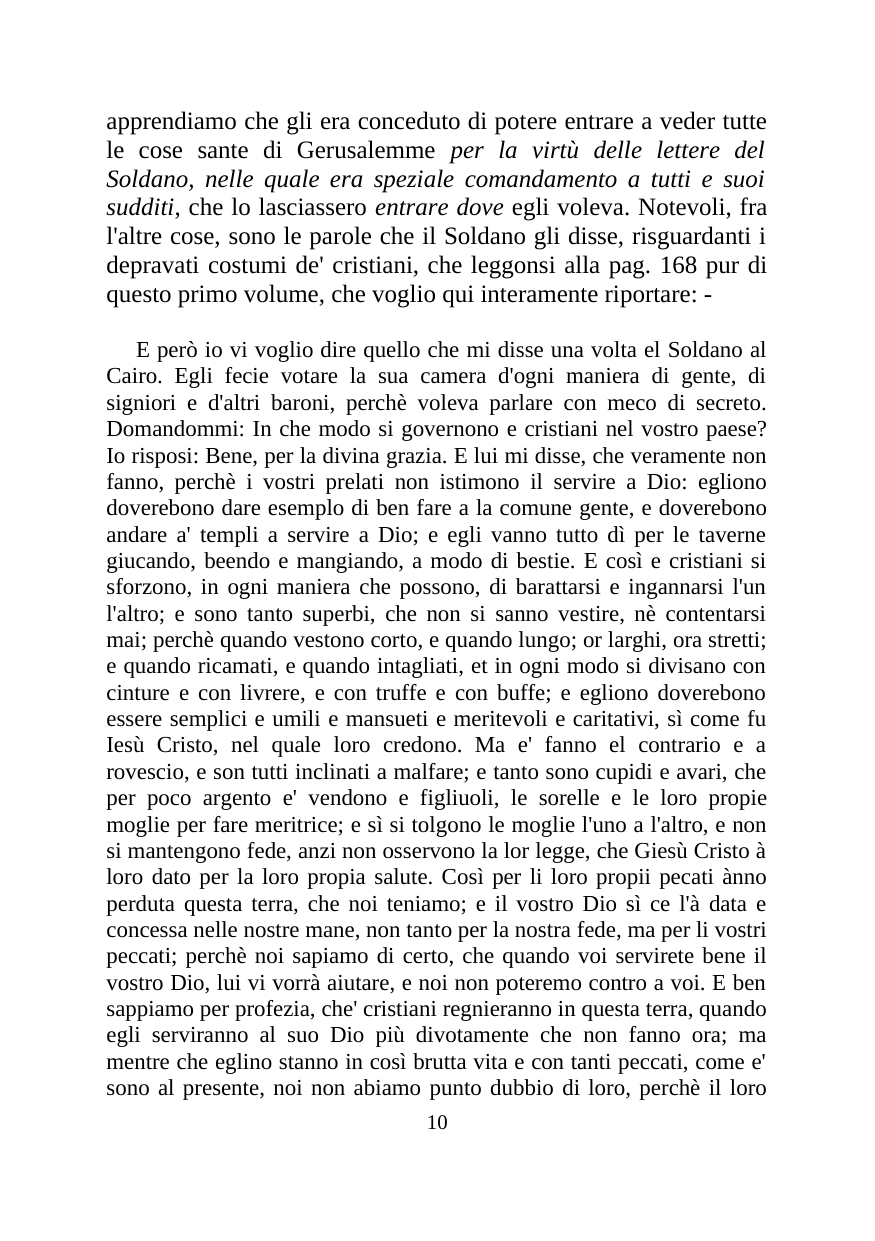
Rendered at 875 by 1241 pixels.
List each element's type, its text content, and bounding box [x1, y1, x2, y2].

text E però io vi voglio dire quello che mi disse una volta el Soldano al Cairo. Egli fecie votare la sua camera d'ogni maniera di gente, di signiori e d'altri baroni, perchè voleva parlare con meco di secreto. Domandommi: In che modo si governono e cristiani nel vostro paese? Io risposi: Bene, per la divina grazia. E lui mi disse, che veramente non fanno, perchè i vostri prelati non istimono il servire a Dio: egliono doverebono dare esemplo di ben fare a la comune gente, e doverebono andare a' templi a servire a Dio; e egli vanno tutto dì per le taverne giucando, beendo e mangiando, a modo di bestie. E così e cristiani si sforzono, in ogni maniera che possono, di barattarsi e ingannarsi l'un l'altro; e sono tanto superbi, che non si sanno vestire, nè contentarsi mai; perchè quando vestono corto, e quando lungo; or larghi, ora stretti; e quando ricamati, e quando intagliati, et in ogni modo si divisano con cinture e con livrere, e con truffe e con buffe; e egliono doverebono essere semplici e umili e mansueti e meritevoli e caritativi, sì come fu Iesù Cristo, nel quale loro credono. Ma e' fanno el contrario e a rovescio, e son tutti inclinati a malfare; e tanto sono cupidi e avari, che per poco argento e' vendono e figliuoli, le sorelle e le loro propie moglie per fare meritrice; e sì si tolgono le moglie l'uno a l'altro, e non si mantengono fede, anzi non osservono la lor legge, che Giesù Cristo à loro dato per la loro propia salute. Così per li loro propii pecati ànno perduta questa terra, che noi teniamo; e il vostro Dio sì ce l'à data e concessa nelle nostre mane, non tanto per la nostra fede, ma per li vostri peccati; perchè noi sapiamo di certo, che quando voi servirete bene il vostro Dio, lui vi vorrà aiutare, e noi non poteremo contro a voi. E ben sappiamo per profezia, che' cristiani regnieranno in questa terra, quando egli serviranno al suo Dio più divotamente che non fanno ora; ma mentre che eglino stanno in così brutta vita e con tanti peccati, come e' sono al presente, noi non abiamo punto dubbio di loro, perchè il loro [106, 336, 768, 1101]
text apprendiamo che gli era conceduto di potere entrare a veder tutte le cose sante di Gerusalemme per la virtù delle lettere del Soldano, nelle quale era speziale comandamento a tutti e suoi sudditi, che lo lasciassero entrare dove egli voleva. Notevoli, fra l'altre cose, sono le parole che il Soldano gli disse, risguardanti i depravati costumi de' cristiani, che leggonsi alla pag. 168 pur di questo primo volume, che voglio qui interamente riportare: - [106, 106, 768, 307]
